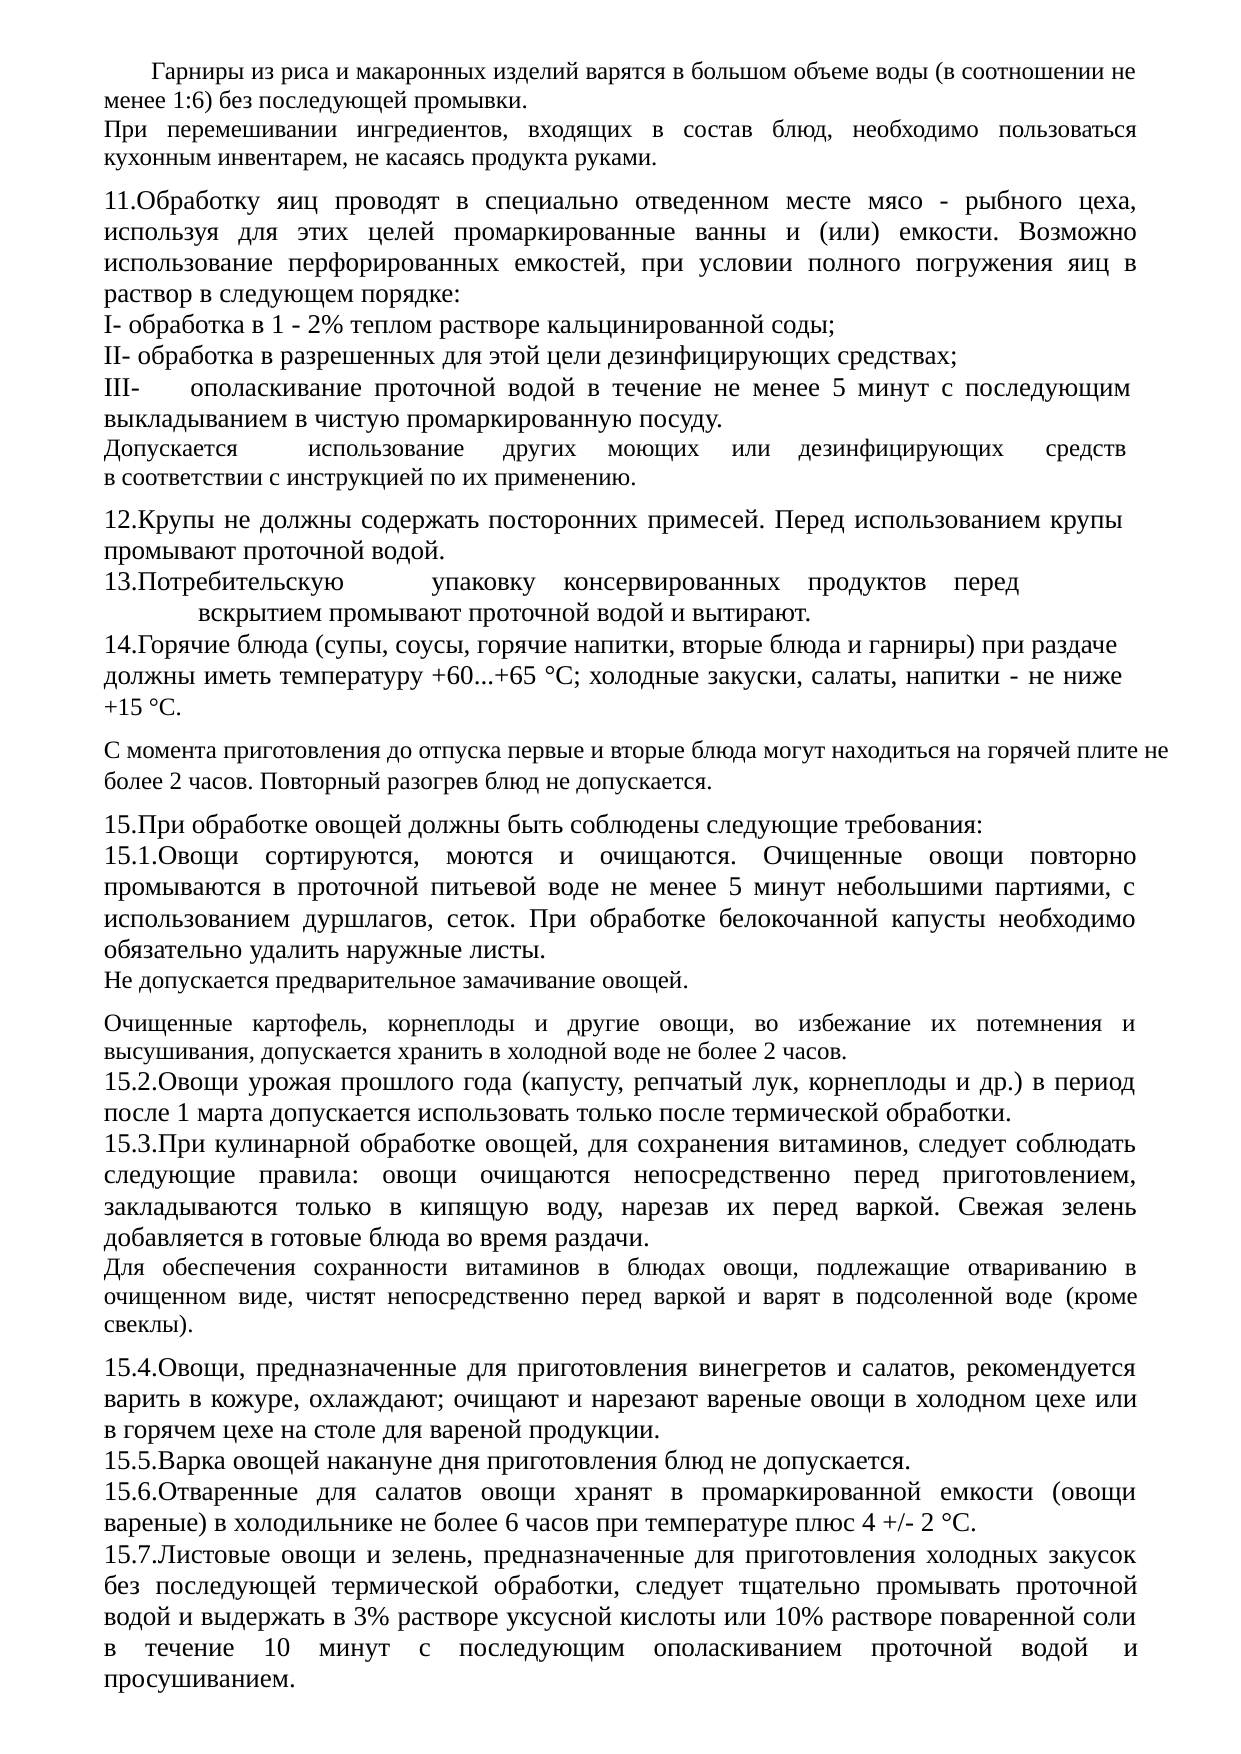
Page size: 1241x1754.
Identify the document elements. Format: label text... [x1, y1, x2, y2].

list - ополаскивание проточной водой в течение не менее 5 минут с последующим выкладыванием в чистую промаркированную посуду. [103, 371, 1137, 433]
text Допускается использование других моющих или дезинфицирующих средств в соответствии с инструкцией по их применению. [103, 433, 1136, 491]
list Крупы не должны содержать посторонних примесей. Перед использованием крупы промывают проточной водой. [103, 503, 1137, 565]
text Очищенные картофель, корнеплоды и другие овощи, во избежание их потемнения и высушивания, допускается хранить в холодной воде не более 2 часов. [103, 1008, 1136, 1065]
list Обработку яиц проводят в специально отведенном месте мясо - рыбного цеха, используя для этих целей промаркированные ванны и (или) емкости. Возможно использование перфорированных емкостей, при условии полного погружения яиц в раствор в следующем порядке: [103, 184, 1137, 308]
list Потребительскую упаковку консервированных продуктов перед вскрытием промывают проточной водой и вытирают. [103, 565, 1136, 628]
text +15 °C. [103, 690, 1194, 721]
list При обработке овощей должны быть соблюдены следующие требования: [103, 808, 1194, 839]
text С момента приготовления до отпуска первые и вторые блюда могут находиться на горячей плите не более 2 часов. Повторный разогрев блюд не допускается. [103, 734, 1194, 796]
text Не допускается предварительное замачивание овощей. [103, 964, 1194, 995]
text Гарниры из риса и макаронных изделий варятся в большом объеме воды (в соотношении не менее 1:6) без последующей промывки. [103, 56, 1137, 114]
list Овощи урожая прошлого года (капусту, репчатый лук, корнеплоды и др.) в период после 1 марта допускается использовать только после термической обработки. [103, 1065, 1137, 1127]
list - обработка в 1 - 2% теплом растворе кальцинированной соды; [103, 308, 1194, 339]
text При перемешивании ингредиентов, входящих в состав блюд, необходимо пользоваться кухонным инвентарем, не касаясь продукта руками. [103, 114, 1137, 171]
list При кулинарной обработке овощей, для сохранения витаминов, следует соблюдать следующие правила: овощи очищаются непосредственно перед приготовлением, закладываются только в кипящую воду, нарезав их перед варкой. Свежая зелень добавляется в готовые блюда во время раздачи. [103, 1127, 1137, 1252]
list Отваренные для салатов овощи хранят в промаркированной емкости (овощи вареные) в холодильнике не более 6 часов при температуре плюс 4 +/- 2 °C. [103, 1475, 1137, 1538]
list - обработка в разрешенных для этой цели дезинфицирующих средствах; [103, 339, 1194, 371]
list Горячие блюда (супы, соусы, горячие напитки, вторые блюда и гарниры) при раздаче должны иметь температуру +60...+65 °C; холодные закуски, салаты, напитки - не ниже [103, 628, 1137, 690]
text Для обеспечения сохранности витаминов в блюдах овощи, подлежащие отвариванию в очищенном виде, чистят непосредственно перед варкой и варят в подсоленной воде (кроме свеклы). [103, 1252, 1138, 1338]
list Варка овощей накануне дня приготовления блюд не допускается. [103, 1444, 1194, 1475]
list Овощи сортируются, моются и очищаются. Очищенные овощи повторно промываются в проточной питьевой воде не менее 5 минут небольшими партиями, с использованием дуршлагов, сеток. При обработке белокочанной капусты необходимо обязательно удалить наружные листы. [103, 839, 1137, 964]
list Листовые овощи и зелень, предназначенные для приготовления холодных закусок без последующей термической обработки, следует тщательно промывать проточной водой и выдержать в 3% растворе уксусной кислоты или 10% растворе поваренной соли в течение 10 минут с последующим ополаскиванием проточной водой и просушиванием. [103, 1538, 1138, 1693]
list Овощи, предназначенные для приготовления винегретов и салатов, рекомендуется варить в кожуре, охлаждают; очищают и нарезают вареные овощи в холодном цехе или в горячем цехе на столе для вареной продукции. [103, 1351, 1137, 1444]
